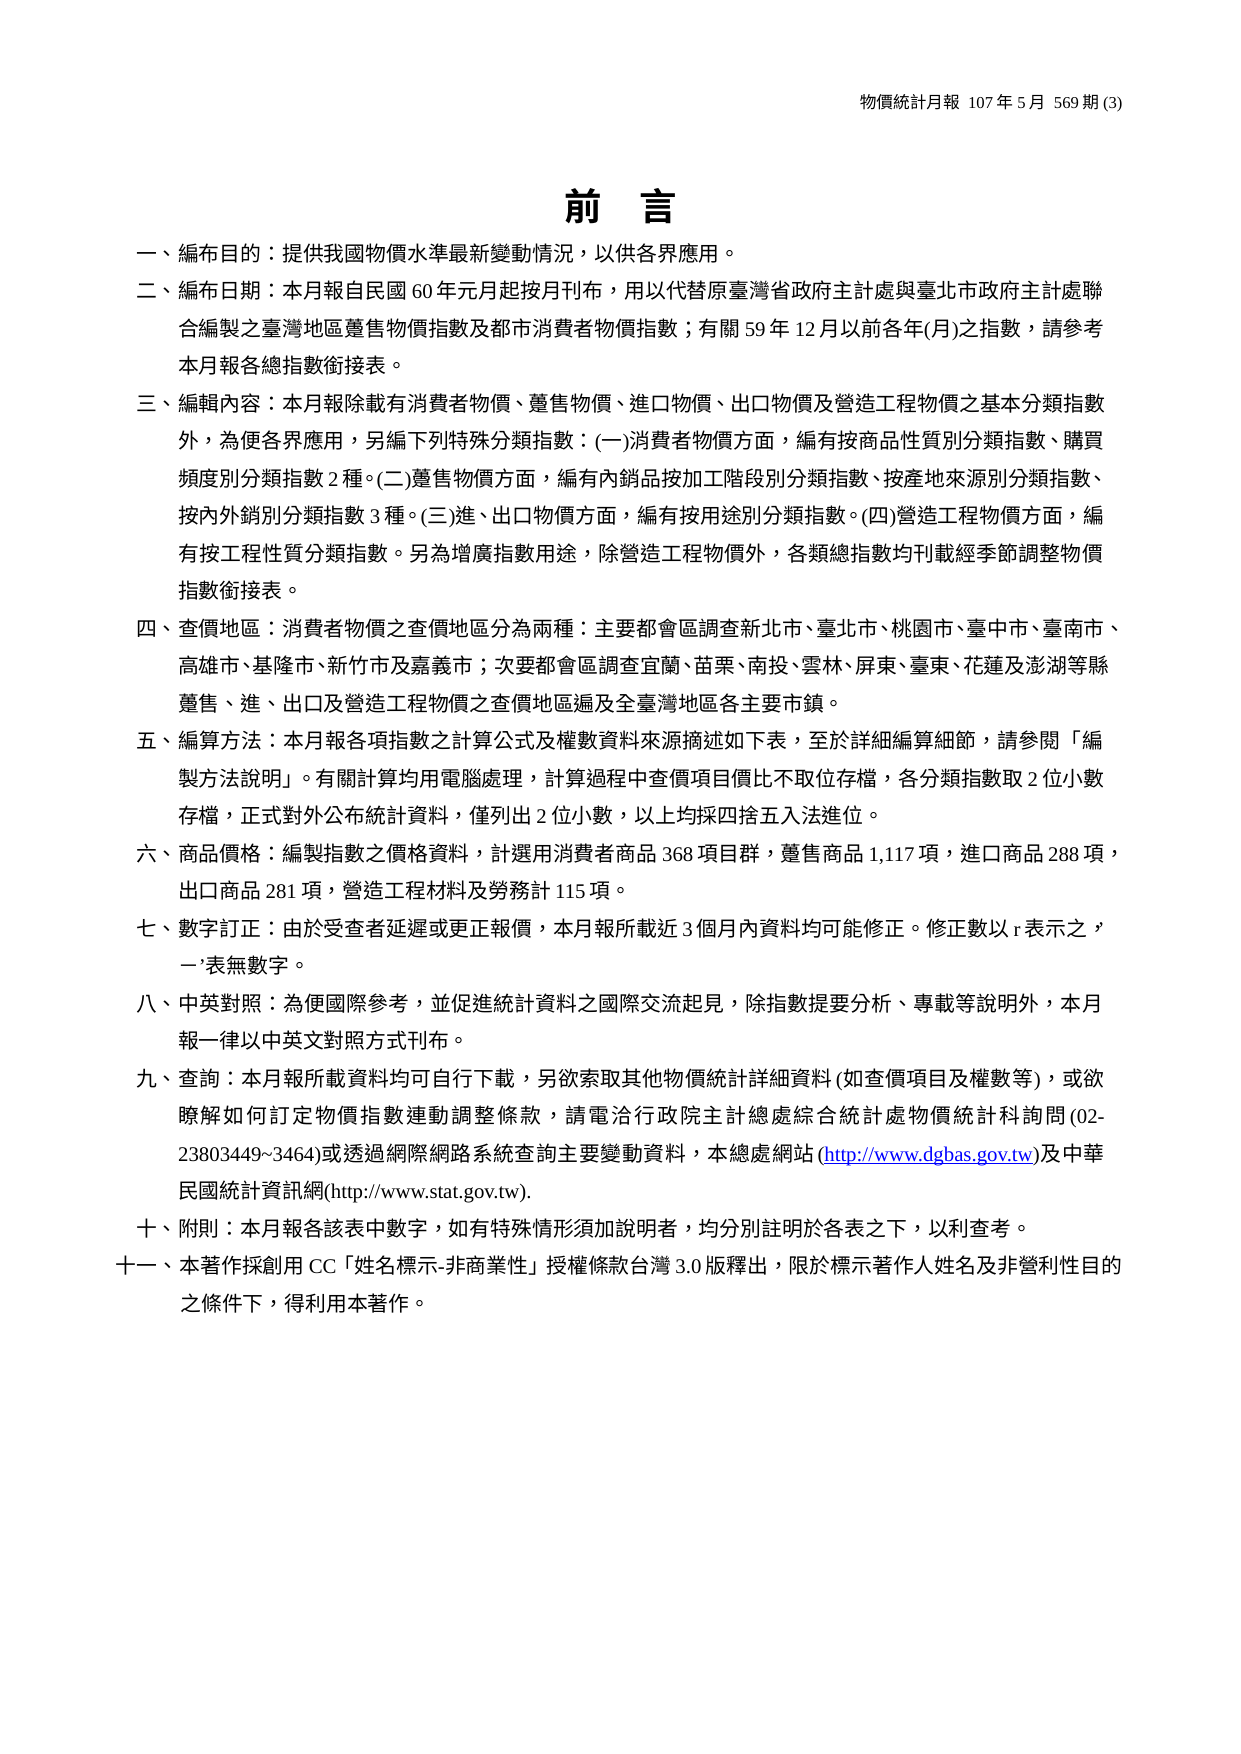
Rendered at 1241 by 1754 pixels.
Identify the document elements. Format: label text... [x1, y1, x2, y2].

list 附則：本月報各該表中數字，如有特殊情形須加說明者，均分別註明於各表之下，以利查考。 [136, 1206, 1104, 1244]
subtitle 前 言 [118, 177, 1122, 231]
list 數字訂正：由於受查者延遲或更正報價，本月報所載近3個月內資料均可能修正。修正數以r表示之，’－’表無數字。 [136, 906, 1104, 981]
list 查價地區：消費者物價之查價地區分為兩種：主要都會區調查新北市、臺北市、桃園市、臺中市、臺南市、高雄市、基隆市、新竹市及嘉義市；次要都會區調查宜蘭、苗栗、南投、雲林、屏東、臺東、花蓮及澎湖等縣。躉售、進、出口及營造工程物價之查價地區遍及全臺灣地區各主要市鎮。 [136, 606, 1104, 719]
list 編布目的：提供我國物價水準最新變動情況，以供各界應用。 [136, 231, 1104, 269]
list 中英對照：為便國際參考，並促進統計資料之國際交流起見，除指數提要分析、專載等說明外，本月報一律以中英文對照方式刊布。 [136, 981, 1104, 1056]
list 查詢：本月報所載資料均可自行下載，另欲索取其他物價統計詳細資料(如查價項目及權數等)，或欲瞭解如何訂定物價指數連動調整條款，請電洽行政院主計總處綜合統計處物價統計科詢問(02-23803449~3464)或透過網際網路系統查詢主要變動資料，本總處網站(http://www.dgbas.gov.tw)及中華民國統計資訊網(http://www.stat.gov.tw). [136, 1056, 1104, 1206]
list 編算方法：本月報各項指數之計算公式及權數資料來源摘述如下表，至於詳細編算細節，請參閱「編製方法說明」。有關計算均用電腦處理，計算過程中查價項目價比不取位存檔，各分類指數取2位小數存檔，正式對外公布統計資料，僅列出2位小數，以上均採四捨五入法進位。 [136, 719, 1104, 831]
list 編輯內容：本月報除載有消費者物價、躉售物價、進口物價、出口物價及營造工程物價之基本分類指數外，為便各界應用，另編下列特殊分類指數：(一)消費者物價方面，編有按商品性質別分類指數、購買頻度別分類指數2種。(二)躉售物價方面，編有內銷品按加工階段別分類指數、按產地來源別分類指數、按內外銷別分類指數3種。(三)進、出口物價方面，編有按用途別分類指數。(四)營造工程物價方面，編有按工程性質分類指數。另為增廣指數用途，除營造工程物價外，各類總指數均刊載經季節調整物價指數銜接表。 [136, 381, 1104, 606]
list 商品價格：編製指數之價格資料，計選用消費者商品368項目群，躉售商品1,117項，進口商品288項，出口商品281項，營造工程材料及勞務計115項。 [136, 831, 1104, 906]
list 編布日期：本月報自民國60年元月起按月刊布，用以代替原臺灣省政府主計處與臺北市政府主計處聯合編製之臺灣地區躉售物價指數及都市消費者物價指數；有關59年12月以前各年(月)之指數，請參考本月報各總指數銜接表。 [136, 269, 1104, 381]
list 本著作採創用CC「姓名標示-非商業性」授權條款台灣3.0版釋出，限於標示著作人姓名及非營利性目的之條件下，得利用本著作。 [115, 1244, 1122, 1319]
